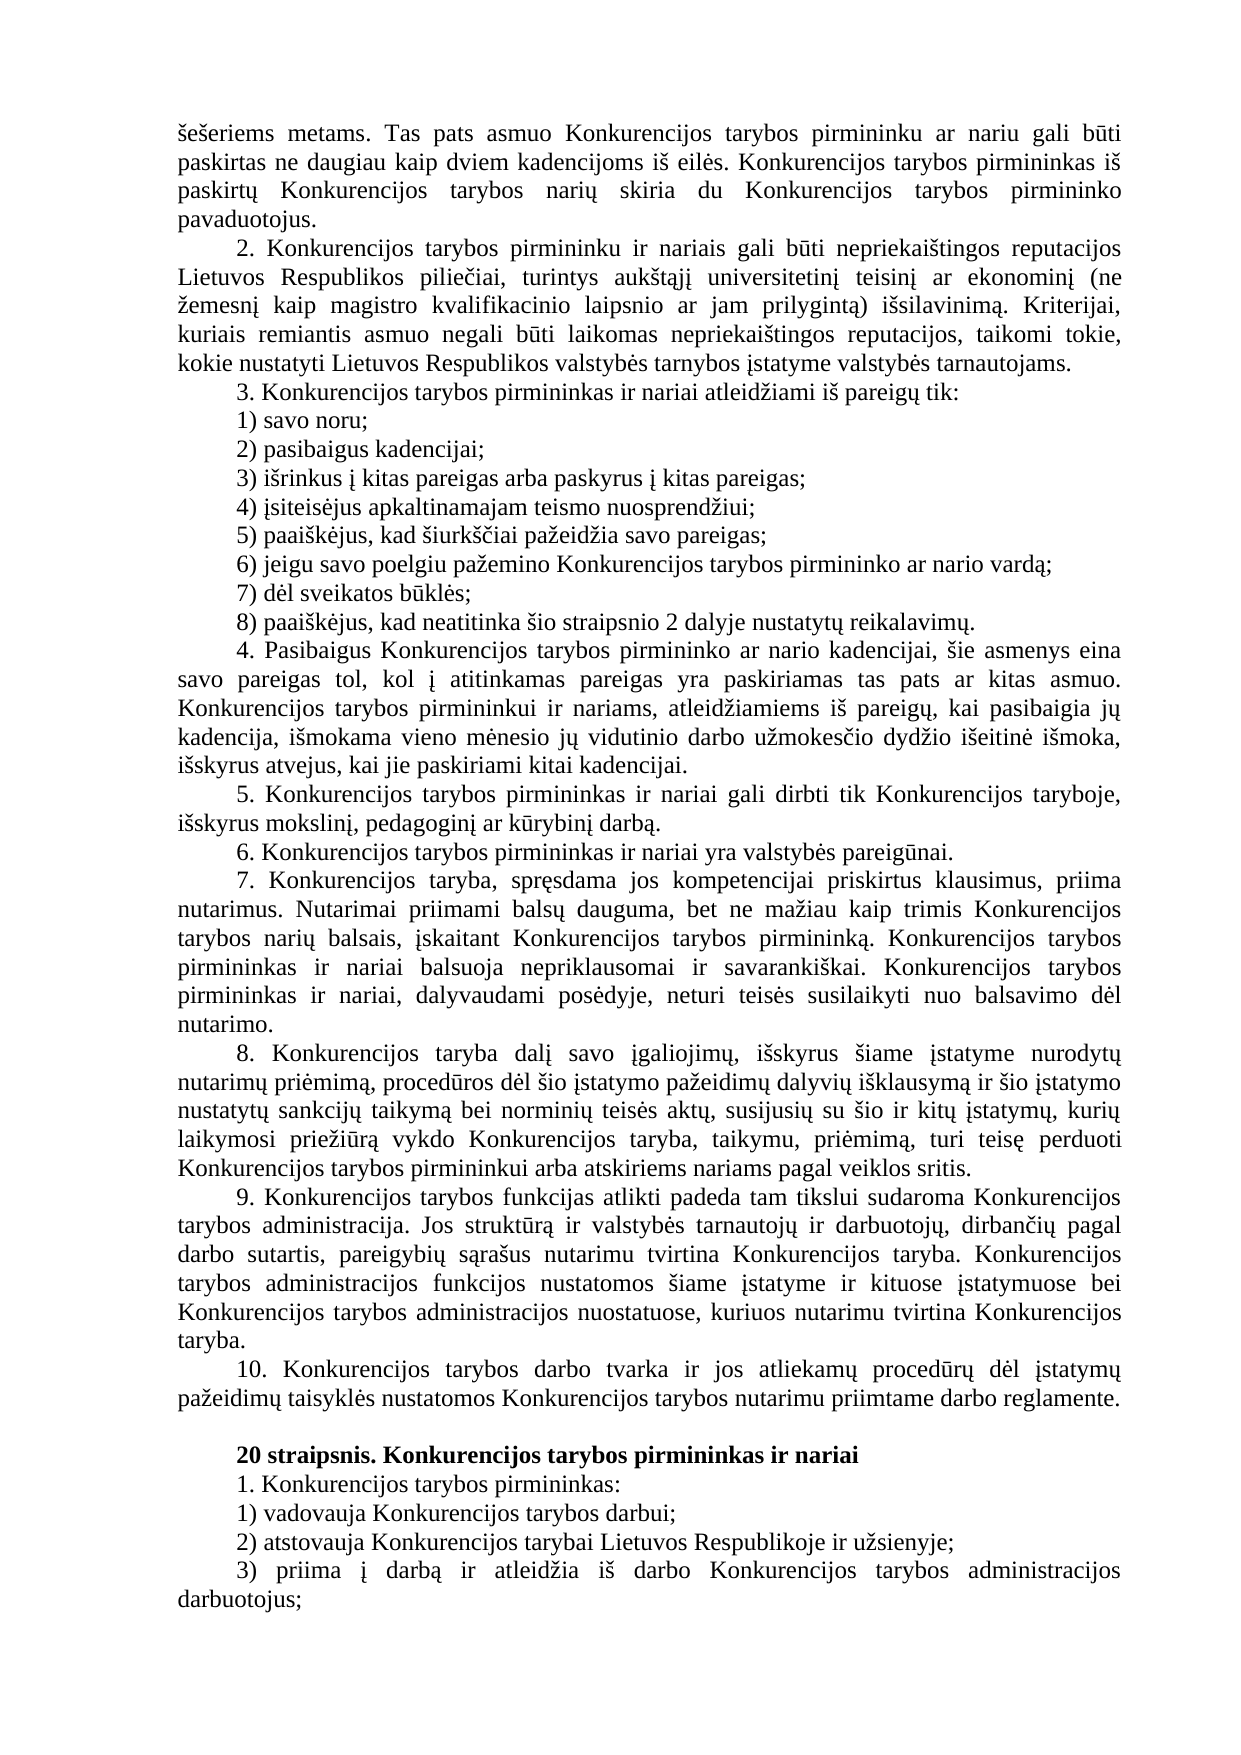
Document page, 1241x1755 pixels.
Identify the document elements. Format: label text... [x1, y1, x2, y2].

text 7. Konkurencijos taryba, spręsdama jos kompetencijai priskirtus klausimus, priima nutarimus. Nutarimai priimami balsų dauguma, bet ne mažiau kaip trimis Konkurencijos tarybos narių balsais, įskaitant Konkurencijos tarybos pirmininką. Konkurencijos tarybos pirmininkas ir nariai balsuoja nepriklausomai ir savarankiškai. Konkurencijos tarybos pirmininkas ir nariai, dalyvaudami posėdyje, neturi teisės susilaikyti nuo balsavimo dėl nutarimo. [177, 866, 1122, 1038]
text 6. Konkurencijos tarybos pirmininkas ir nariai yra valstybės pareigūnai. [177, 837, 1122, 866]
text 2. Konkurencijos tarybos pirmininku ir nariais gali būti nepriekaištingos reputacijos Lietuvos Respublikos piliečiai, turintys aukštąjį universitetinį teisinį ar ekonominį (ne žemesnį kaip magistro kvalifikacinio laipsnio ar jam prilygintą) išsilavinimą. Kriterijai, kuriais remiantis asmuo negali būti laikomas nepriekaištingos reputacijos, taikomi tokie, kokie nustatyti Lietuvos Respublikos valstybės tarnybos įstatyme valstybės tarnautojams. [177, 233, 1122, 377]
text 1) savo noru; [177, 406, 1122, 434]
text 3) priima į darbą ir atleidžia iš darbo Konkurencijos tarybos administracijos darbuotojus; [177, 1556, 1122, 1613]
text 3) išrinkus į kitas pareigas arba paskyrus į kitas pareigas; [177, 463, 1122, 492]
text 4. Pasibaigus Konkurencijos tarybos pirmininko ar nario kadencijai, šie asmenys eina savo pareigas tol, kol į atitinkamas pareigas yra paskiriamas tas pats ar kitas asmuo. Konkurencijos tarybos pirmininkui ir nariams, atleidžiamiems iš pareigų, kai pasibaigia jų kadencija, išmokama vieno mėnesio jų vidutinio darbo užmokesčio dydžio išeitinė išmoka, išskyrus atvejus, kai jie paskiriami kitai kadencijai. [177, 636, 1122, 779]
text 8) paaiškėjus, kad neatitinka šio straipsnio 2 dalyje nustatytų reikalavimų. [177, 607, 1122, 636]
text 5) paaiškėjus, kad šiurkščiai pažeidžia savo pareigas; [177, 521, 1122, 549]
text šešeriems metams. Tas pats asmuo Konkurencijos tarybos pirmininku ar nariu gali būti paskirtas ne daugiau kaip dviem kadencijoms iš eilės. Konkurencijos tarybos pirmininkas iš paskirtų Konkurencijos tarybos narių skiria du Konkurencijos tarybos pirmininko pavaduotojus. [177, 118, 1122, 233]
text 9. Konkurencijos tarybos funkcijas atlikti padeda tam tikslui sudaroma Konkurencijos tarybos administracija. Jos struktūrą ir valstybės tarnautojų ir darbuotojų, dirbančių pagal darbo sutartis, pareigybių sąrašus nutarimu tvirtina Konkurencijos taryba. Konkurencijos tarybos administracijos funkcijos nustatomos šiame įstatyme ir kituose įstatymuose bei Konkurencijos tarybos administracijos nuostatuose, kuriuos nutarimu tvirtina Konkurencijos taryba. [177, 1182, 1122, 1354]
text 3. Konkurencijos tarybos pirmininkas ir nariai atleidžiami iš pareigų tik: [177, 377, 1122, 406]
text 4) įsiteisėjus apkaltinamajam teismo nuosprendžiui; [177, 492, 1122, 521]
text 7) dėl sveikatos būklės; [177, 578, 1122, 607]
text 8. Konkurencijos taryba dalį savo įgaliojimų, išskyrus šiame įstatyme nurodytų nutarimų priėmimą, procedūros dėl šio įstatymo pažeidimų dalyvių išklausymą ir šio įstatymo nustatytų sankcijų taikymą bei norminių teisės aktų, susijusių su šio ir kitų įstatymų, kurių laikymosi priežiūrą vykdo Konkurencijos taryba, taikymu, priėmimą, turi teisę perduoti Konkurencijos tarybos pirmininkui arba atskiriems nariams pagal veiklos sritis. [177, 1038, 1122, 1182]
text 10. Konkurencijos tarybos darbo tvarka ir jos atliekamų procedūrų dėl įstatymų pažeidimų taisyklės nustatomos Konkurencijos tarybos nutarimu priimtame darbo reglamente. [177, 1354, 1122, 1412]
text 1. Konkurencijos tarybos pirmininkas: [177, 1469, 1122, 1498]
text 5. Konkurencijos tarybos pirmininkas ir nariai gali dirbti tik Konkurencijos taryboje, išskyrus mokslinį, pedagoginį ar kūrybinį darbą. [177, 779, 1122, 837]
text 1) vadovauja Konkurencijos tarybos darbui; [177, 1498, 1122, 1527]
text 2) atstovauja Konkurencijos tarybai Lietuvos Respublikoje ir užsienyje; [177, 1527, 1122, 1556]
text 20 straipsnis. Konkurencijos tarybos pirmininkas ir nariai [177, 1441, 1122, 1469]
text 6) jeigu savo poelgiu pažemino Konkurencijos tarybos pirmininko ar nario vardą; [177, 549, 1122, 578]
text 2) pasibaigus kadencijai; [177, 434, 1122, 463]
